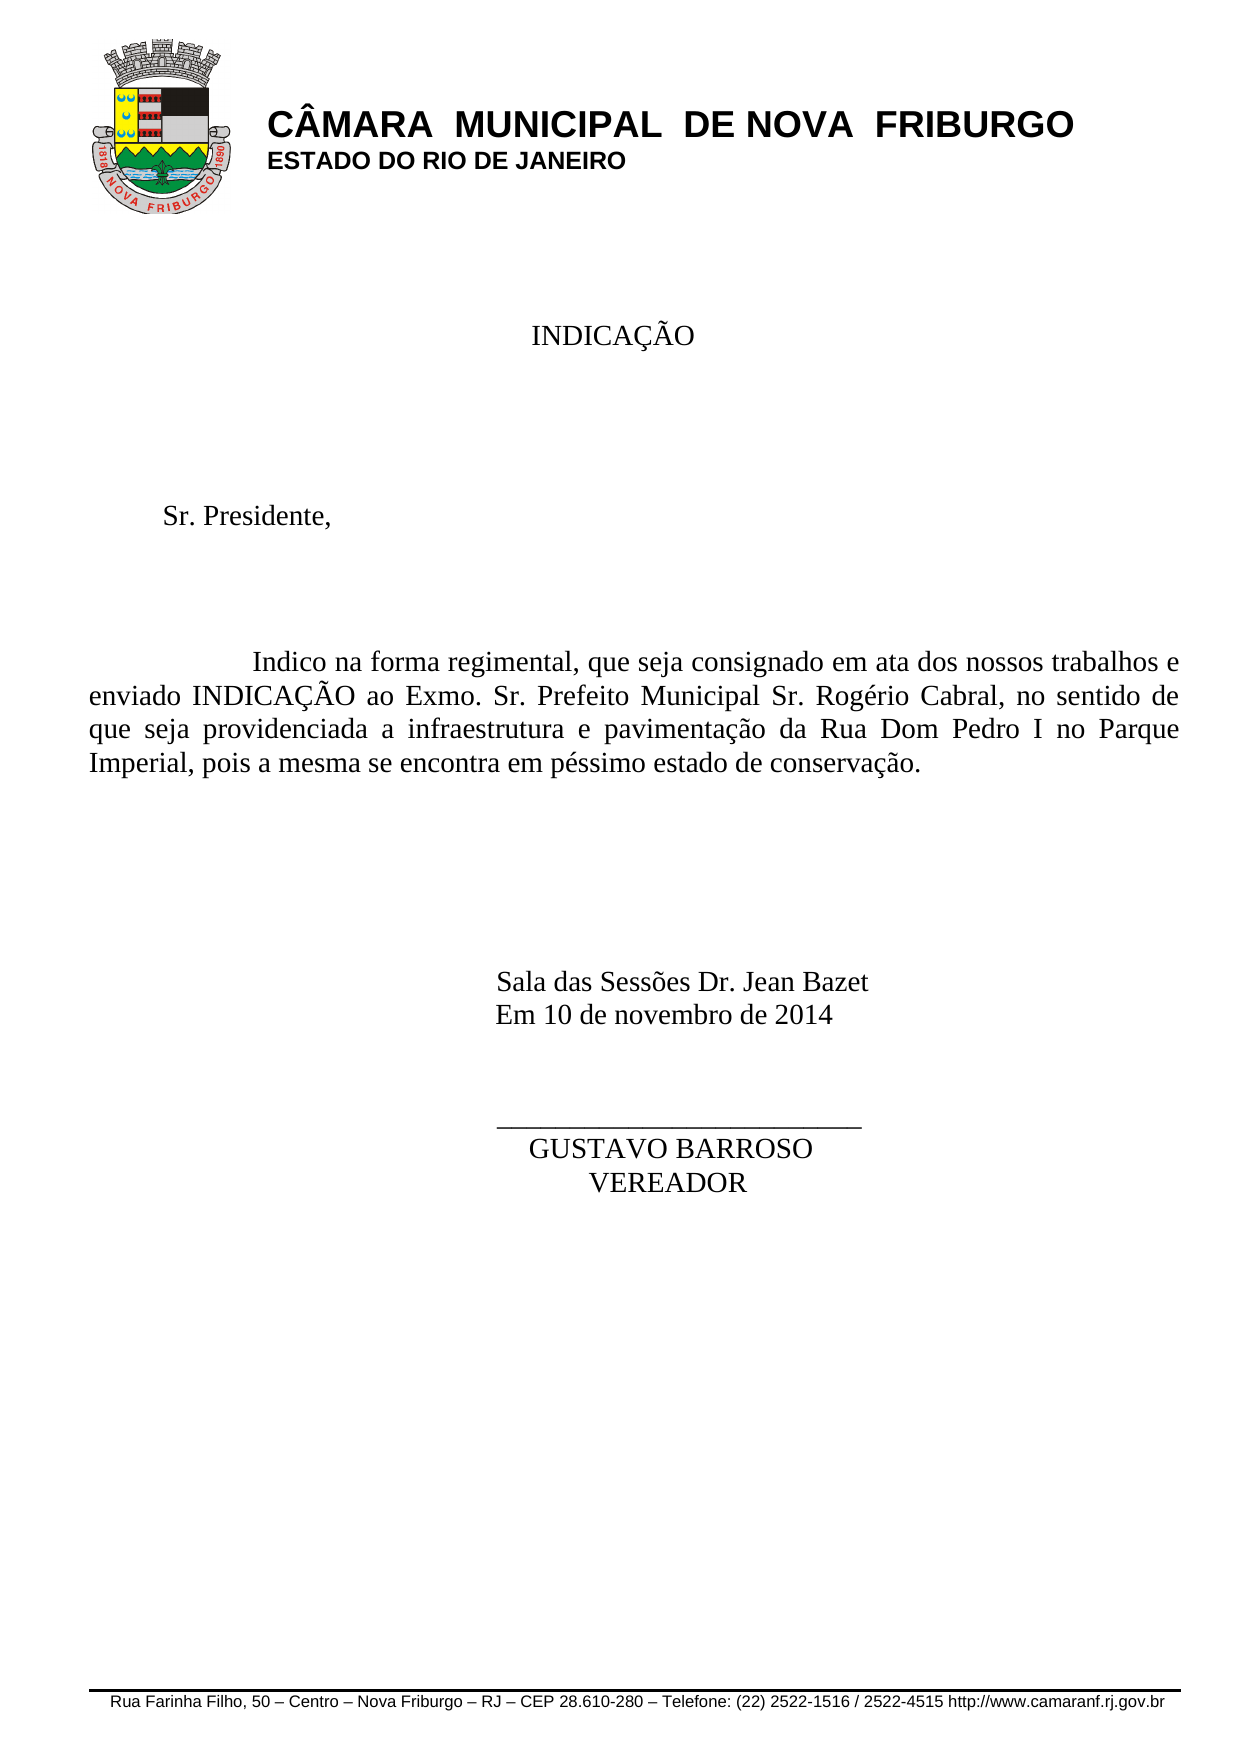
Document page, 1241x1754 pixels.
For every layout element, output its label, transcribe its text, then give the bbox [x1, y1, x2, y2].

text Indico na forma regimental, que seja consignado em ata dos nossos trabalhos e enviado INDICAÇÃO ao Exmo. Sr. Prefeito Municipal Sr. Rogério Cabral, no sentido de que seja providenciada a infraestrutura e pavimentação da Rua Dom Pedro I no Parque Imperial, pois a mesma se encontra em péssimo estado de conservação. [89, 644, 1181, 779]
text Em 10 de novembro de 2014 [89, 997, 1181, 1031]
text GUSTAVO BARROSO [89, 1131, 1181, 1165]
text _________________________ [89, 1098, 1181, 1131]
text Sala das Sessões Dr. Jean Bazet [89, 964, 1181, 997]
text VEREADOR [89, 1165, 1181, 1198]
text Sr. Presidente, [89, 498, 1181, 531]
text INDICAÇÃO [89, 318, 1181, 352]
